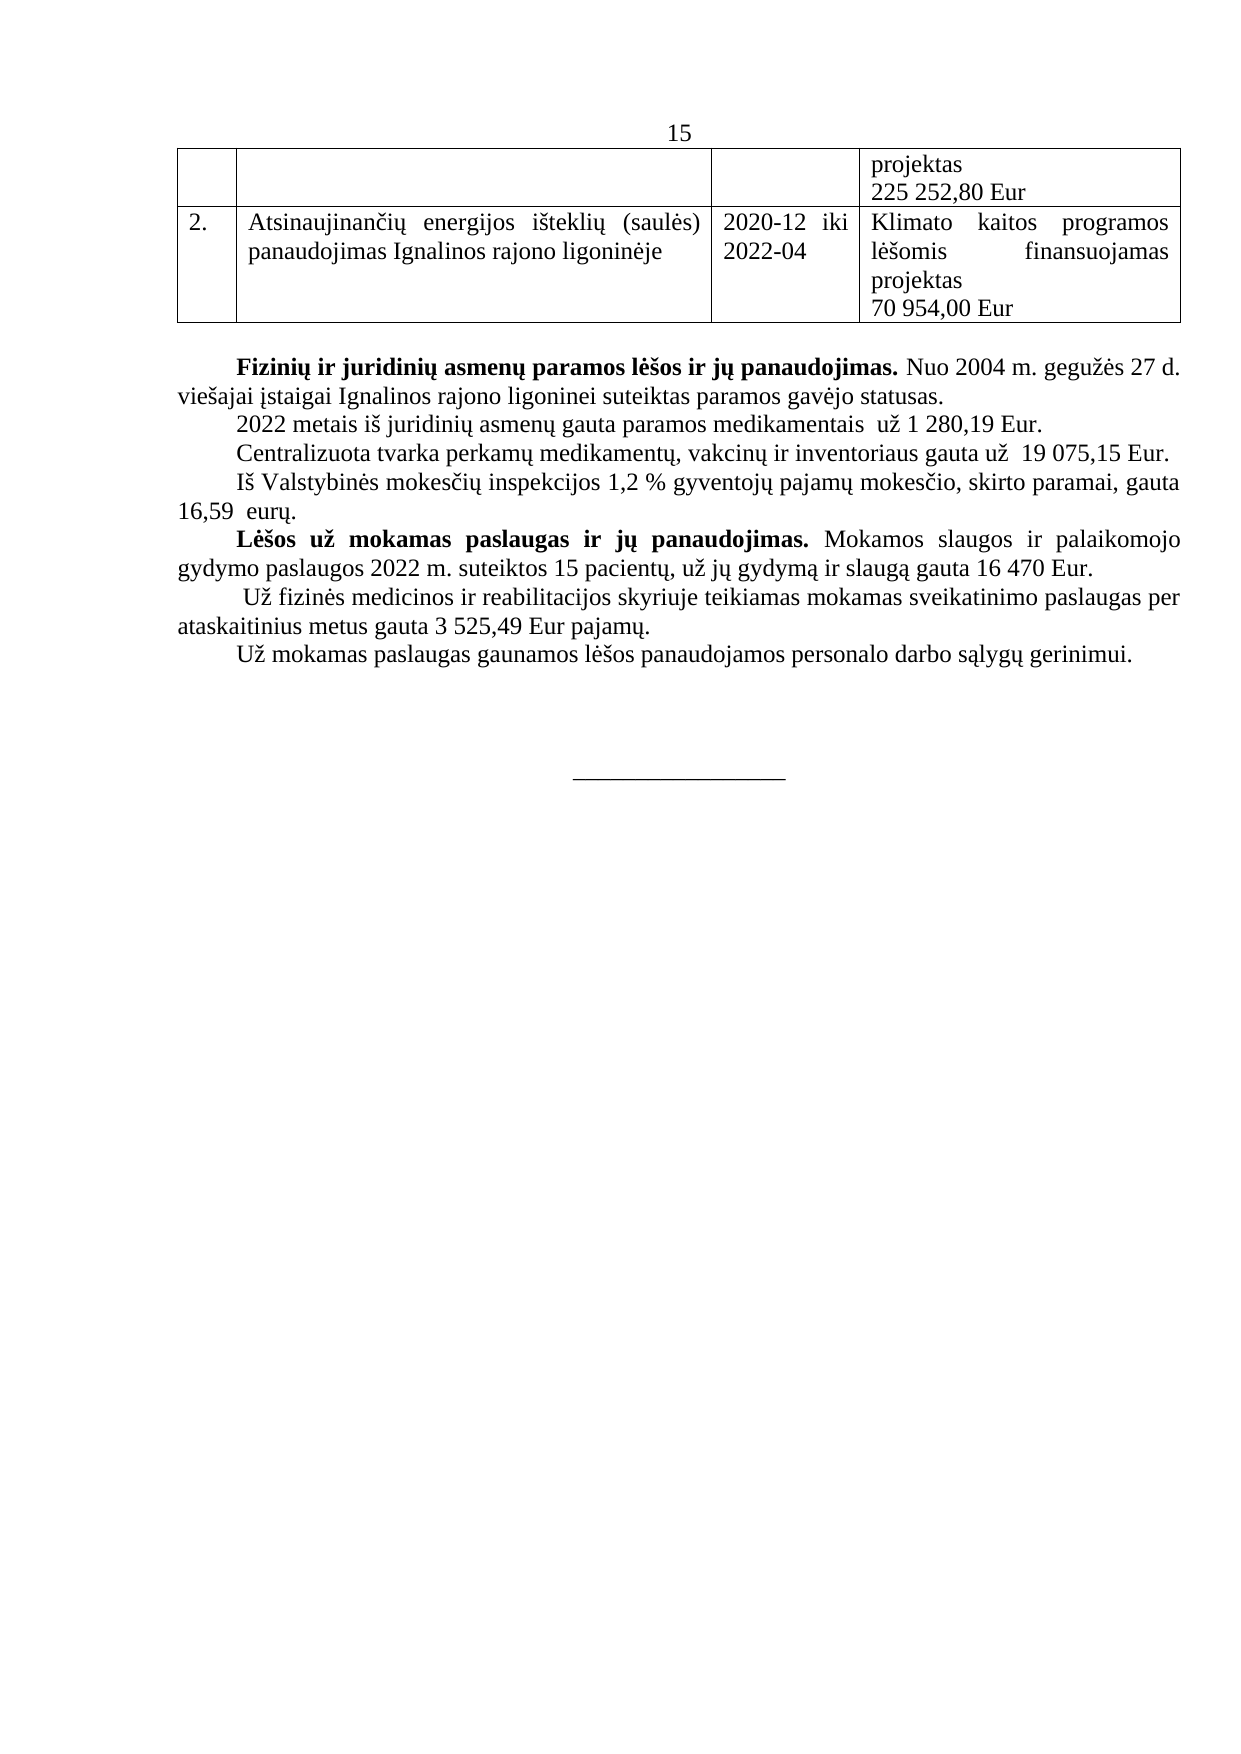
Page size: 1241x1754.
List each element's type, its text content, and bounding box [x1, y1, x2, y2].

table_cell 2020-12 iki 2022-04 [712, 207, 859, 322]
text _________________ [177, 754, 1181, 783]
text Lėšos už mokamas paslaugas ir jų panaudojimas. Mokamos slaugos ir palaikomojo gydymo paslaugos 2022 m. suteiktos 15 pacientų, už jų gydymą ir slaugą gauta 16 470 Eur. [177, 524, 1181, 582]
table_cell Atsinaujinančių energijos išteklių (saulės) panaudojimas Ignalinos rajono ligoninėje [237, 207, 711, 322]
table_cell [178, 149, 236, 206]
table_cell projektas 225 252,80 Eur [860, 149, 1180, 206]
text Fizinių ir juridinių asmenų paramos lėšos ir jų panaudojimas. Nuo 2004 m. gegužės 27 d. viešajai įstaigai Ignalinos rajono ligoninei suteiktas paramos gavėjo statusas. [177, 352, 1181, 409]
text 2022 metais iš juridinių asmenų gauta paramos medikamentais už 1 280,19 Eur. [177, 409, 1181, 438]
text Centralizuota tvarka perkamų medikamentų, vakcinų ir inventoriaus gauta už 19 075,15 Eur. [177, 438, 1181, 467]
text Iš Valstybinės mokesčių inspekcijos 1,2 % gyventojų pajamų mokesčio, skirto paramai, gauta 16,59 eurų. [177, 467, 1181, 524]
table_cell Klimato kaitos programos lėšomis finansuojamas projektas 70 954,00 Eur [860, 207, 1180, 322]
table_cell [712, 149, 859, 206]
text Už fizinės medicinos ir reabilitacijos skyriuje teikiamas mokamas sveikatinimo paslaugas per ataskaitinius metus gauta 3 525,49 Eur pajamų. [177, 582, 1181, 639]
table_cell 2. [178, 207, 236, 322]
table_cell [237, 149, 711, 206]
text Už mokamas paslaugas gaunamos lėšos panaudojamos personalo darbo sąlygų gerinimui. [177, 639, 1181, 668]
